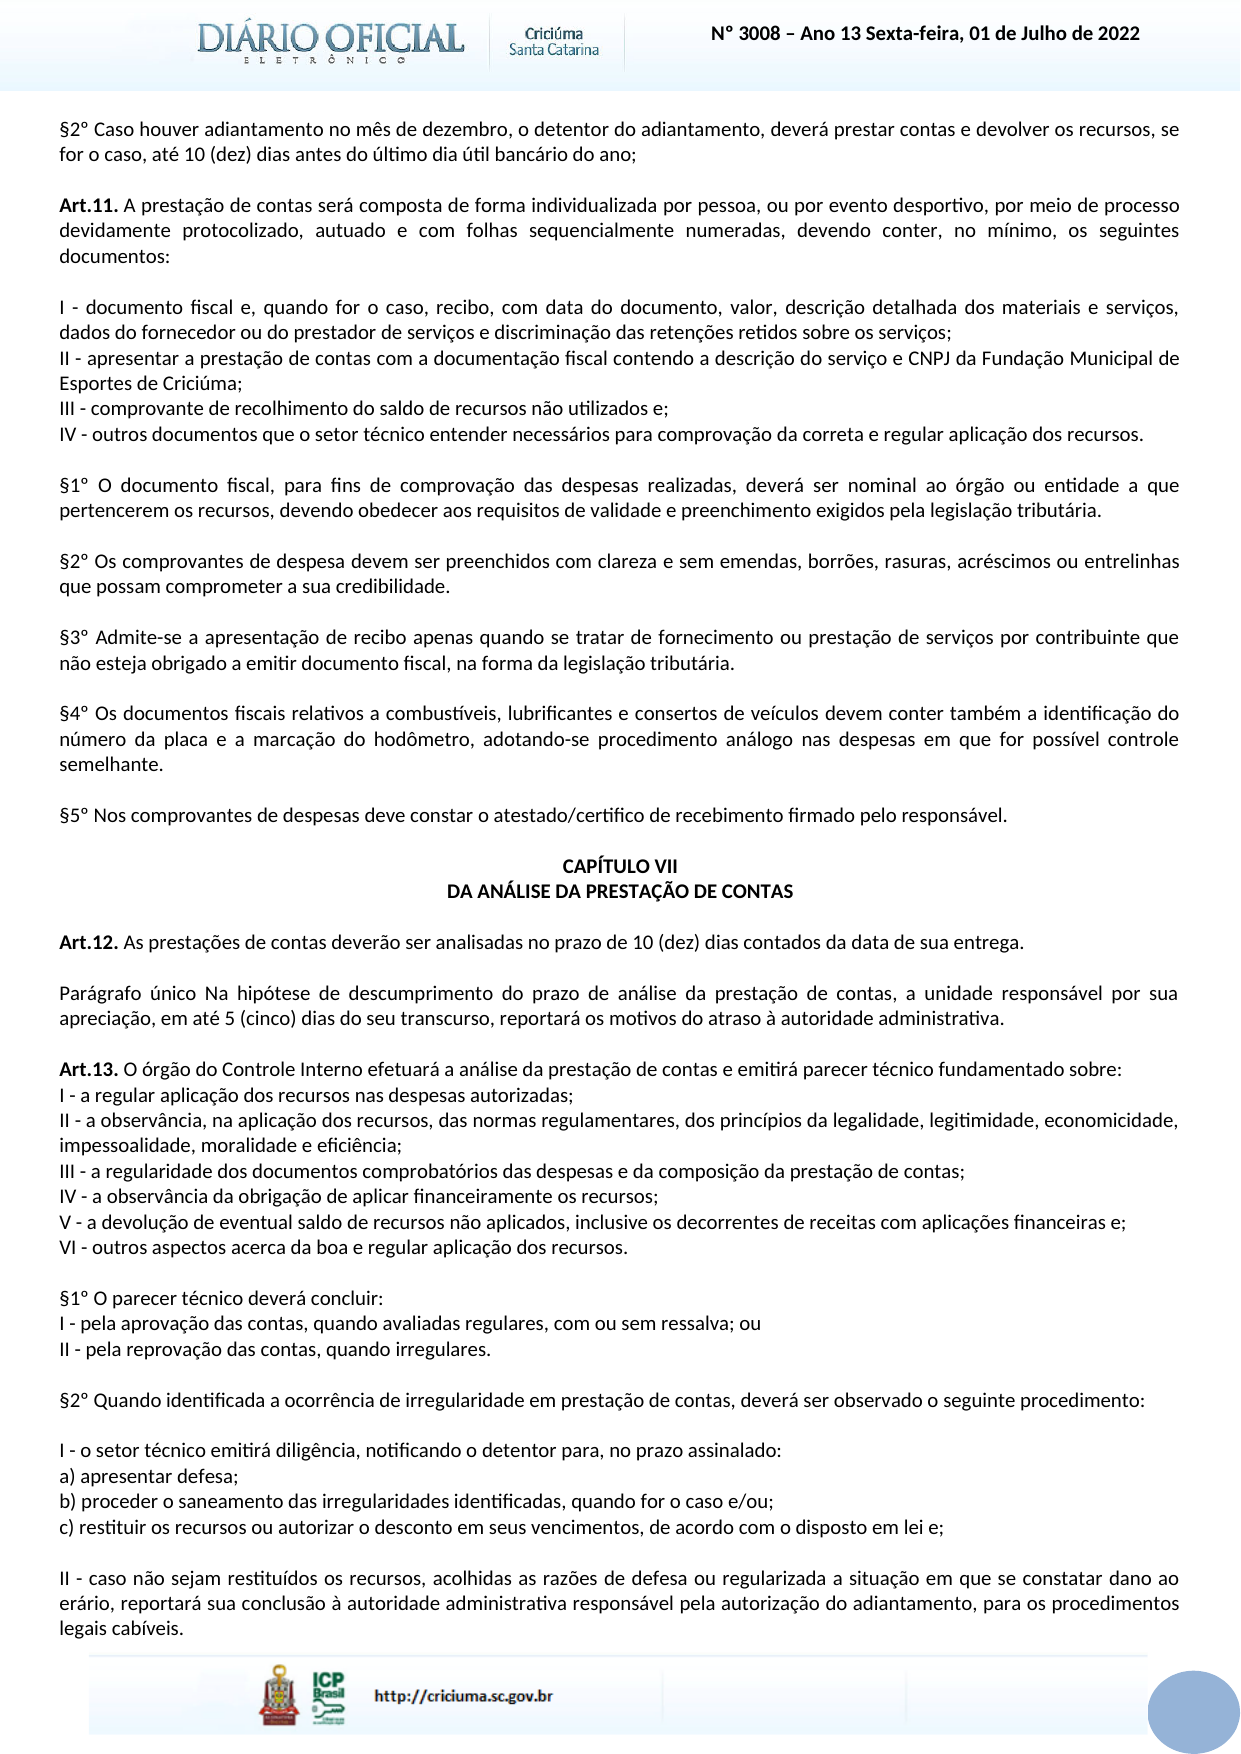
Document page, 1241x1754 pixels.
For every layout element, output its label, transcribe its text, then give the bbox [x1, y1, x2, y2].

text II - apresentar a prestação de contas com a documentação fiscal contendo a descrição do serviço e CNPJ da Fundação Municipal de Esportes de Criciúma; [59, 345, 1181, 396]
text §2º Caso houver adiantamento no mês de dezembro, o detentor do adiantamento, deverá prestar contas e devolver os recursos, se for o caso, até 10 (dez) dias antes do último dia útil bancário do ano; [59, 116, 1181, 167]
text III - a regularidade dos documentos comprobatórios das despesas e da composição da prestação de contas; [59, 1158, 1181, 1183]
text CAPÍTULO VII [59, 853, 1181, 878]
text §1º O parecer técnico deverá concluir: [59, 1285, 1181, 1311]
text I - documento fiscal e, quando for o caso, recibo, com data do documento, valor, descrição detalhada dos materiais e serviços, dados do fornecedor ou do prestador de serviços e discriminação das retenções retidos sobre os serviços; [59, 294, 1181, 345]
text c) restituir os recursos ou autorizar o desconto em seus vencimentos, de acordo com o disposto em lei e; [59, 1514, 1181, 1539]
text II - a observância, na aplicação dos recursos, das normas regulamentares, dos princípios da legalidade, legitimidade, economicidade, impessoalidade, moralidade e eficiência; [59, 1107, 1181, 1158]
text b) proceder o saneamento das irregularidades identificadas, quando for o caso e/ou; [59, 1488, 1181, 1514]
text V - a devolução de eventual saldo de recursos não aplicados, inclusive os decorrentes de receitas com aplicações financeiras e; [59, 1209, 1181, 1234]
text DA ANÁLISE DA PRESTAÇÃO DE CONTAS [59, 878, 1181, 904]
text I - o setor técnico emitirá diligência, notificando o detentor para, no prazo assinalado: [59, 1438, 1181, 1463]
text Art.12. As prestações de contas deverão ser analisadas no prazo de 10 (dez) dias contados da data de sua entrega. [59, 929, 1181, 955]
text IV - a observância da obrigação de aplicar financeiramente os recursos; [59, 1183, 1181, 1209]
text §2º Os comprovantes de despesa devem ser preenchidos com clareza e sem emendas, borrões, rasuras, acréscimos ou entrelinhas que possam comprometer a sua credibilidade. [59, 548, 1181, 599]
text Art.11. A prestação de contas será composta de forma individualizada por pessoa, ou por evento desportivo, por meio de processo devidamente protocolizado, autuado e com folhas sequencialmente numeradas, devendo conter, no mínimo, os seguintes documentos: [59, 192, 1181, 268]
text VI - outros aspectos acerca da boa e regular aplicação dos recursos. [59, 1234, 1181, 1260]
text II - pela reprovação das contas, quando irregulares. [59, 1336, 1181, 1361]
text Parágrafo único Na hipótese de descumprimento do prazo de análise da prestação de contas, a unidade responsável por sua apreciação, em até 5 (cinco) dias do seu transcurso, reportará os motivos do atraso à autoridade administrativa. [59, 980, 1181, 1031]
text §3º Admite-se a apresentação de recibo apenas quando se tratar de fornecimento ou prestação de serviços por contribuinte que não esteja obrigado a emitir documento fiscal, na forma da legislação tributária. [59, 624, 1181, 675]
text a) apresentar defesa; [59, 1463, 1181, 1488]
text §4º Os documentos fiscais relativos a combustíveis, lubrificantes e consertos de veículos devem conter também a identificação do número da placa e a marcação do hodômetro, adotando-se procedimento análogo nas despesas em que for possível controle semelhante. [59, 701, 1181, 777]
text Art.13. O órgão do Controle Interno efetuará a análise da prestação de contas e emitirá parecer técnico fundamentado sobre: [59, 1056, 1181, 1082]
text §2º Quando identificada a ocorrência de irregularidade em prestação de contas, deverá ser observado o seguinte procedimento: [59, 1387, 1181, 1412]
text I - pela aprovação das contas, quando avaliadas regulares, com ou sem ressalva; ou [59, 1311, 1181, 1336]
text II - caso não sejam restituídos os recursos, acolhidas as razões de defesa ou regularizada a situação em que se constatar dano ao erário, reportará sua conclusão à autoridade administrativa responsável pela autorização do adiantamento, para os procedimentos legais cabíveis. [59, 1565, 1181, 1641]
text §1º O documento fiscal, para fins de comprovação das despesas realizadas, deverá ser nominal ao órgão ou entidade a que pertencerem os recursos, devendo obedecer aos requisitos de validade e preenchimento exigidos pela legislação tributária. [59, 472, 1181, 523]
text I - a regular aplicação dos recursos nas despesas autorizadas; [59, 1082, 1181, 1107]
text IV - outros documentos que o setor técnico entender necessários para comprovação da correta e regular aplicação dos recursos. [59, 421, 1181, 446]
text III - comprovante de recolhimento do saldo de recursos não utilizados e; [59, 396, 1181, 421]
text §5º Nos comprovantes de despesas deve constar o atestado/certifico de recebimento firmado pelo responsável. [59, 802, 1181, 828]
